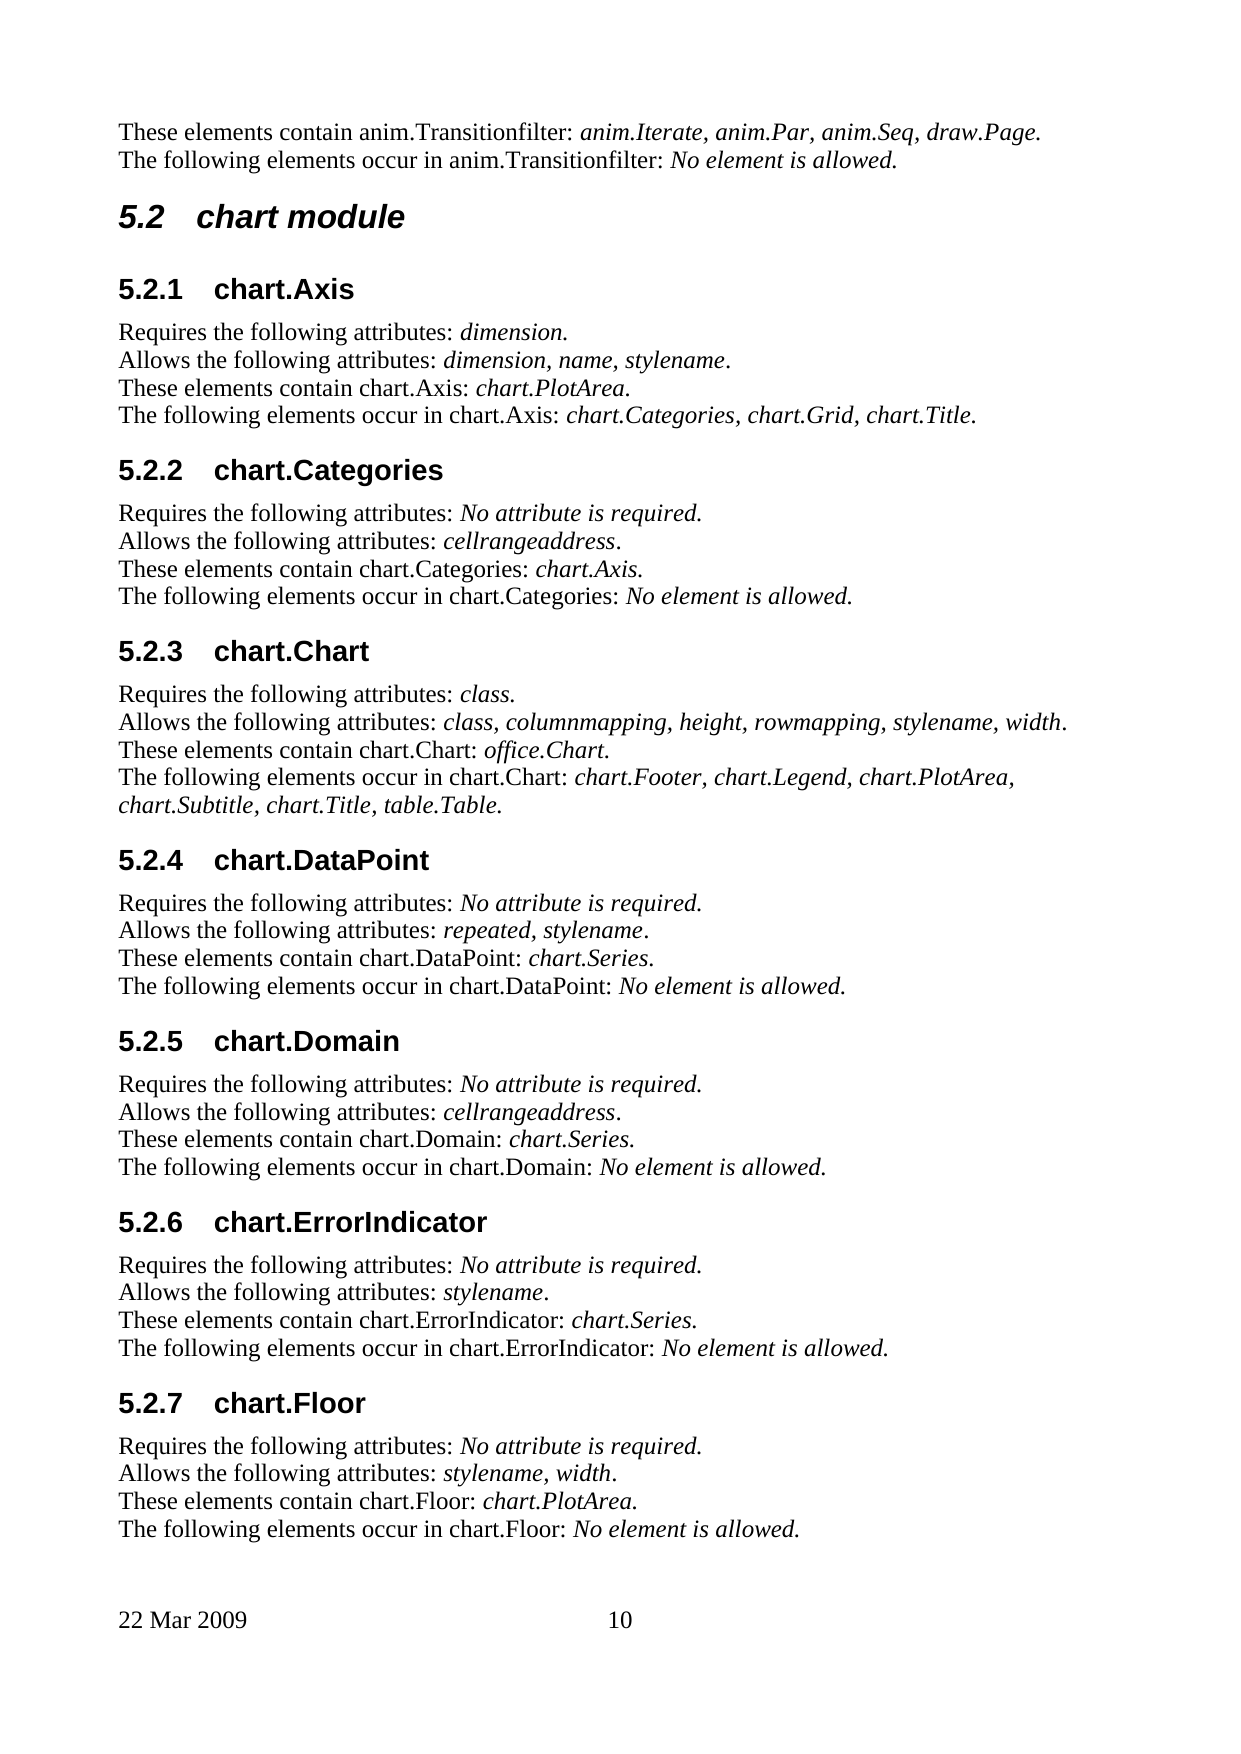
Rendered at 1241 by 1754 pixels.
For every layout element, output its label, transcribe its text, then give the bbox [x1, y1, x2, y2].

subtitle chart.DataPoint [118, 844, 1122, 876]
text These elements contain chart.Domain: chart.Series. [118, 1125, 1122, 1153]
subtitle chart.ErrorIndicator [118, 1206, 1122, 1238]
text Requires the following attributes: No attribute is required. [118, 1251, 1122, 1278]
text Allows the following attributes: stylename, width. [118, 1459, 1122, 1487]
text Requires the following attributes: dimension. [118, 318, 1122, 346]
text These elements contain chart.DataPoint: chart.Series. [118, 944, 1122, 972]
text Requires the following attributes: class. [118, 680, 1122, 708]
text The following elements occur in chart.Axis: chart.Categories, chart.Grid, chart.Title. [118, 402, 1122, 429]
text These elements contain chart.Categories: chart.Axis. [118, 555, 1122, 582]
text The following elements occur in chart.DataPoint: No element is allowed. [118, 972, 1122, 1000]
text The following elements occur in chart.Domain: No element is allowed. [118, 1153, 1122, 1181]
text Requires the following attributes: No attribute is required. [118, 1432, 1122, 1459]
text Allows the following attributes: cellrangeaddress. [118, 527, 1122, 555]
text Requires the following attributes: No attribute is required. [118, 889, 1122, 917]
subtitle chart.Categories [118, 454, 1122, 487]
text Requires the following attributes: No attribute is required. [118, 1070, 1122, 1098]
subtitle chart.Axis [118, 273, 1122, 306]
text These elements contain chart.ErrorIndicator: chart.Series. [118, 1306, 1122, 1334]
subtitle chart.Floor [118, 1387, 1122, 1419]
text These elements contain chart.Chart: office.Chart. [118, 736, 1122, 763]
text The following elements occur in chart.Chart: chart.Footer, chart.Legend, chart.PlotArea, chart.Subtitle, chart.Title, table.Table. [118, 763, 1122, 819]
text These elements contain anim.Transitionfilter: anim.Iterate, anim.Par, anim.Seq, draw.Page. [118, 118, 1122, 146]
text Requires the following attributes: No attribute is required. [118, 499, 1122, 527]
text Allows the following attributes: class, columnmapping, height, rowmapping, stylename, width. [118, 708, 1122, 736]
text Allows the following attributes: cellrangeaddress. [118, 1098, 1122, 1125]
text The following elements occur in anim.Transitionfilter: No element is allowed. [118, 146, 1122, 173]
text These elements contain chart.Floor: chart.PlotArea. [118, 1487, 1122, 1515]
text The following elements occur in chart.Categories: No element is allowed. [118, 582, 1122, 610]
text These elements contain chart.Axis: chart.PlotArea. [118, 374, 1122, 402]
subtitle chart.Chart [118, 635, 1122, 668]
text Allows the following attributes: dimension, name, stylename. [118, 346, 1122, 374]
text Allows the following attributes: stylename. [118, 1278, 1122, 1306]
text Allows the following attributes: repeated, stylename. [118, 917, 1122, 944]
text The following elements occur in chart.Floor: No element is allowed. [118, 1515, 1122, 1543]
subtitle chart module [118, 198, 1122, 236]
text The following elements occur in chart.ErrorIndicator: No element is allowed. [118, 1334, 1122, 1362]
subtitle chart.Domain [118, 1025, 1122, 1057]
